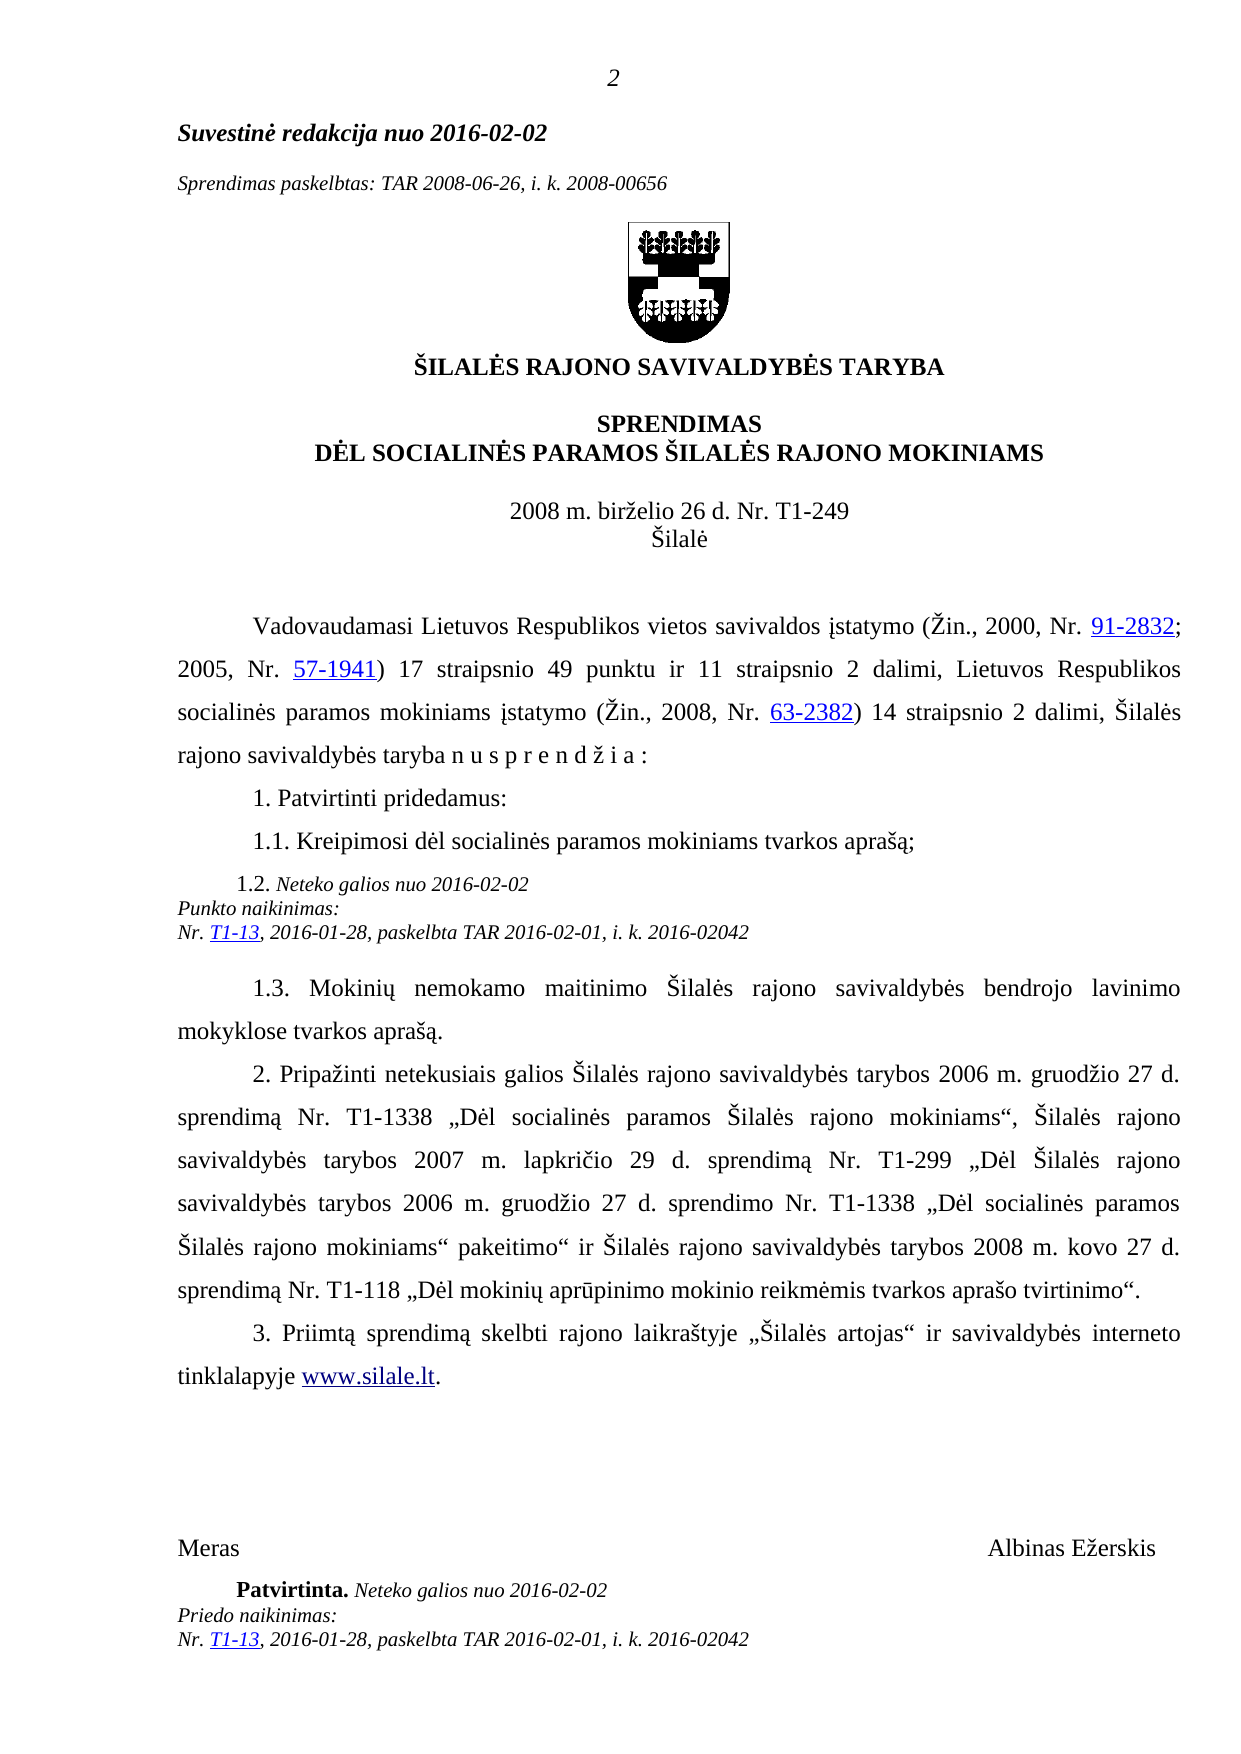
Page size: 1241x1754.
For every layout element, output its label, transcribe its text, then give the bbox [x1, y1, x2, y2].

text Nr. T1-13, 2016-01-28, paskelbta TAR 2016-02-01, i. k. 2016-02042 [177, 1627, 1181, 1651]
text 1. Patvirtinti pridedamus: [177, 783, 1181, 812]
text 3. Priimtą sprendimą skelbti rajono laikraštyje „Šilalės artojas“ ir savivaldybės interneto tinklalapyje www.silale.lt. [177, 1318, 1181, 1390]
text Priedo naikinimas: [177, 1603, 1181, 1627]
text 1.1. Kreipimosi dėl socialinės paramos mokiniams tvarkos aprašą; [177, 826, 1181, 855]
text 1.3. Mokinių nemokamo maitinimo Šilalės rajono savivaldybės bendrojo lavinimo mokyklose tvarkos aprašą. [177, 973, 1181, 1045]
text Vadovaudamasi Lietuvos Respublikos vietos savivaldos įstatymo (Žin., 2000, Nr. 91-2832; 2005, Nr. 57-1941) 17 straipsnio 49 punktu ir 11 straipsnio 2 dalimi, Lietuvos Respublikos socialinės paramos mokiniams įstatymo (Žin., 2008, Nr. 63-2382) 14 straipsnio 2 dalimi, Šilalės rajono savivaldybės taryba nusprendžia: [177, 611, 1181, 769]
text 2008 m. birželio 26 d. Nr. T1-249 [177, 496, 1181, 524]
text Šilalė [177, 524, 1181, 553]
text SPRENDIMAS [177, 409, 1181, 438]
text Punkto naikinimas: [177, 896, 1181, 920]
text Nr. T1-13, 2016-01-28, paskelbta TAR 2016-02-01, i. k. 2016-02042 [177, 920, 1181, 944]
text ŠILALĖS RAJONO SAVIVALDYBĖS TARYBA [177, 352, 1181, 381]
text Meras Albinas Ežerskis [177, 1533, 1181, 1562]
text Sprendimas paskelbtas: TAR 2008-06-26, i. k. 2008-00656 [177, 171, 1181, 195]
text DĖL SOCIALINĖS PARAMOS ŠILALĖS RAJONO MOKINIAMS [177, 438, 1181, 467]
text Patvirtinta. Neteko galios nuo 2016-02-02 [177, 1577, 1181, 1603]
text 2. Pripažinti netekusiais galios Šilalės rajono savivaldybės tarybos 2006 m. gruodžio 27 d. sprendimą Nr. T1-1338 „Dėl socialinės paramos Šilalės rajono mokiniams“, Šilalės rajono savivaldybės tarybos 2007 m. lapkričio 29 d. sprendimą Nr. T1-299 „Dėl Šilalės rajono savivaldybės tarybos 2006 m. gruodžio 27 d. sprendimo Nr. T1-1338 „Dėl socialinės paramos Šilalės rajono mokiniams“ pakeitimo“ ir Šilalės rajono savivaldybės tarybos 2008 m. kovo 27 d. sprendimą Nr. T1-118 „Dėl mokinių aprūpinimo mokinio reikmėmis tvarkos aprašo tvirtinimo“. [177, 1059, 1181, 1303]
text Suvestinė redakcija nuo 2016-02-02 [177, 118, 1181, 147]
text 1.2. Neteko galios nuo 2016-02-02 [177, 869, 1181, 896]
